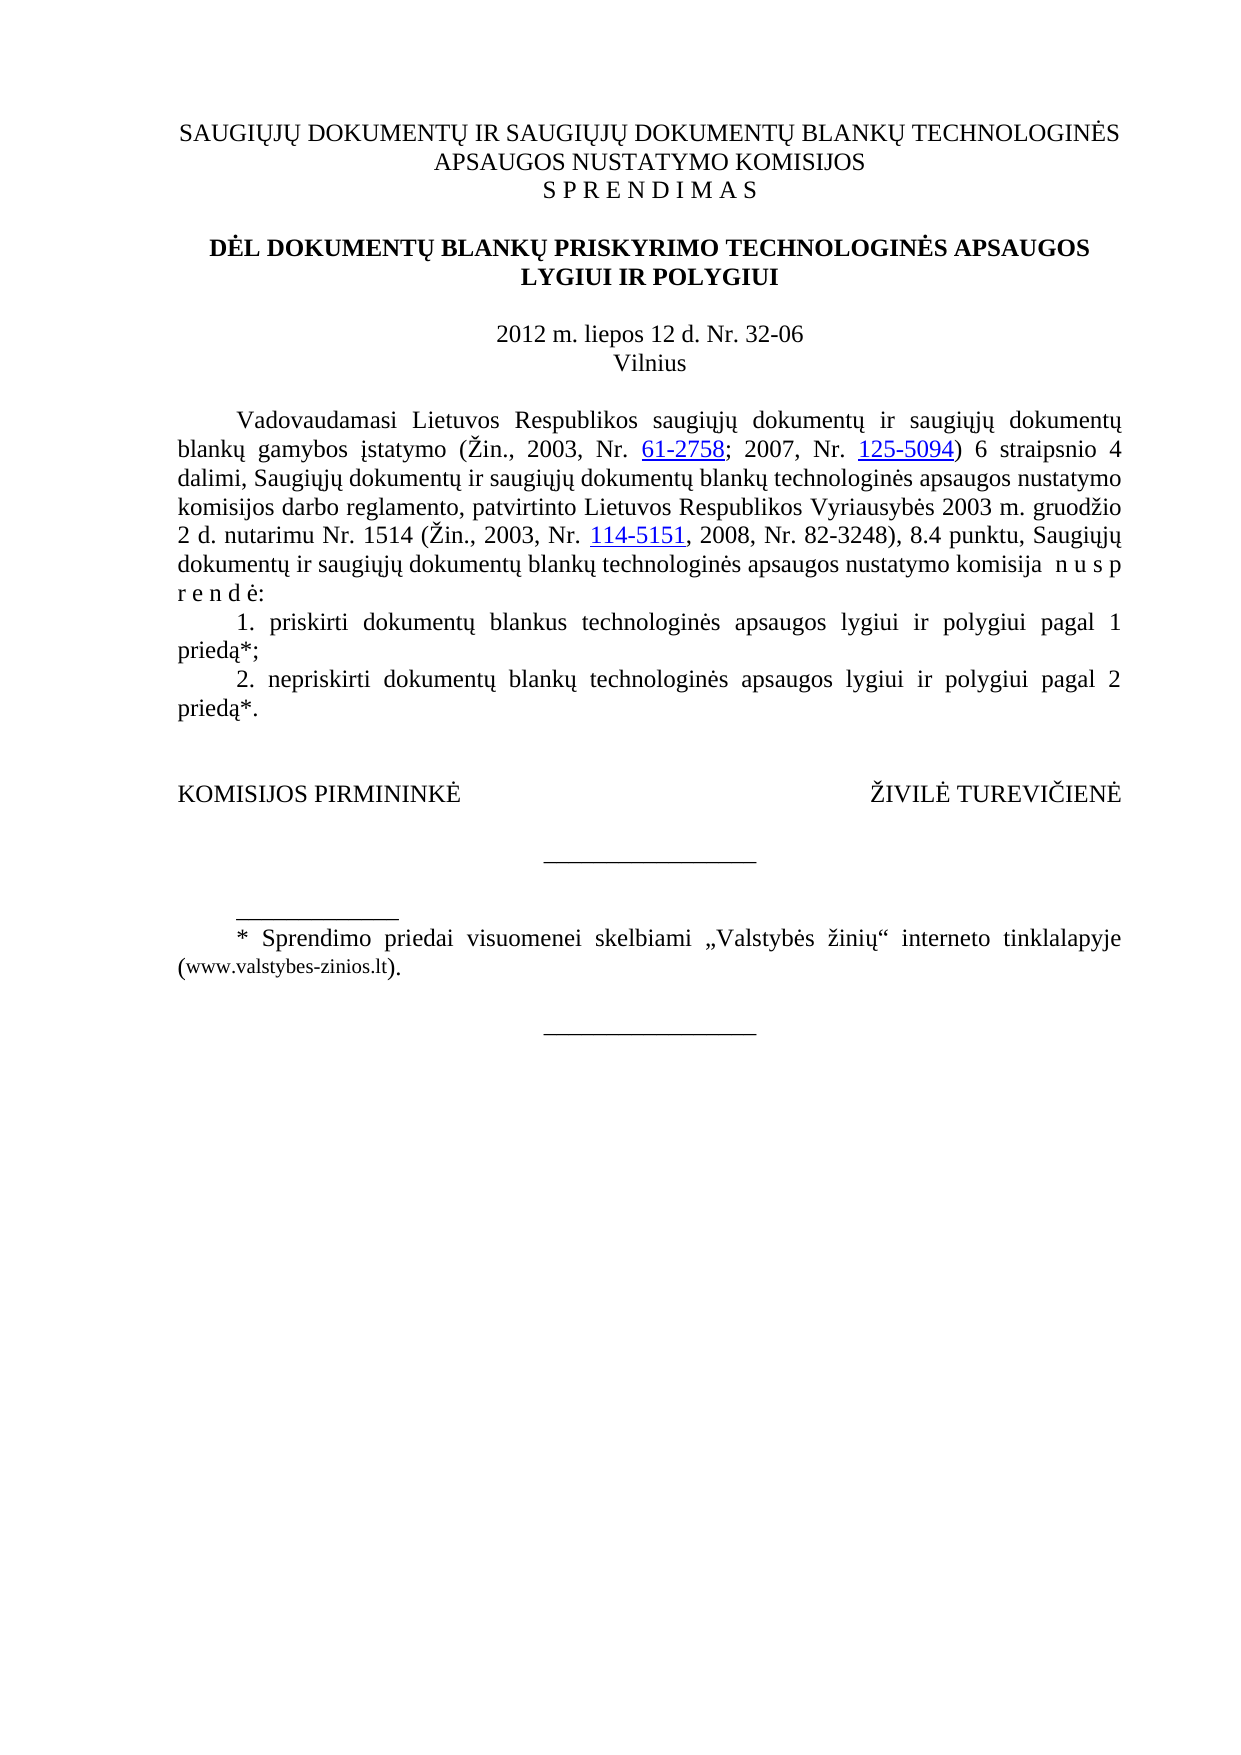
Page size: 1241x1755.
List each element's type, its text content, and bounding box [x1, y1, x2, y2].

text Komisijos pirmininkė Živilė Turevičienė [177, 779, 1122, 808]
text Vilnius [177, 348, 1122, 377]
text SAUGIŲJŲ DOKUMENTŲ IR SAUGIŲJŲ DOKUMENTŲ BLANKŲ TECHNOLOGINĖS APSAUGOS NUSTATYMO KOMISIJOS [177, 118, 1122, 176]
text * Sprendimo priedai visuomenei skelbiami „Valstybės žinių“ interneto tinklalapyje (www.valstybes-zinios.lt). [177, 923, 1122, 981]
text _________________ [177, 1009, 1122, 1038]
text 1. priskirti dokumentų blankus technologinės apsaugos lygiui ir polygiui pagal 1 priedą*; [177, 607, 1122, 664]
text _________________ [177, 837, 1122, 866]
text 2. nepriskirti dokumentų blankų technologinės apsaugos lygiui ir polygiui pagal 2 priedą*. [177, 664, 1122, 722]
text _____________ [177, 894, 1122, 923]
text DĖL DOKUMENTŲ BLANKŲ PRISKYRIMO TECHNOLOGINĖS APSAUGOS LYGIUI IR POLYGIUI [177, 233, 1122, 291]
text Vadovaudamasi Lietuvos Respublikos saugiųjų dokumentų ir saugiųjų dokumentų blankų gamybos įstatymo (Žin., 2003, Nr. 61-2758; 2007, Nr. 125-5094) 6 straipsnio 4 dalimi, Saugiųjų dokumentų ir saugiųjų dokumentų blankų technologinės apsaugos nustatymo komisijos darbo reglamento, patvirtinto Lietuvos Respublikos Vyriausybės 2003 m. gruodžio 2 d. nutarimu Nr. 1514 (Žin., 2003, Nr. 114-5151, 2008, Nr. 82-3248), 8.4 punktu, Saugiųjų dokumentų ir saugiųjų dokumentų blankų technologinės apsaugos nustatymo komisija n u s p r e n d ė: [177, 406, 1122, 607]
text s p r e n d i m a s [177, 176, 1122, 204]
text 2012 m. liepos 12 d. Nr. 32-06 [177, 319, 1122, 348]
